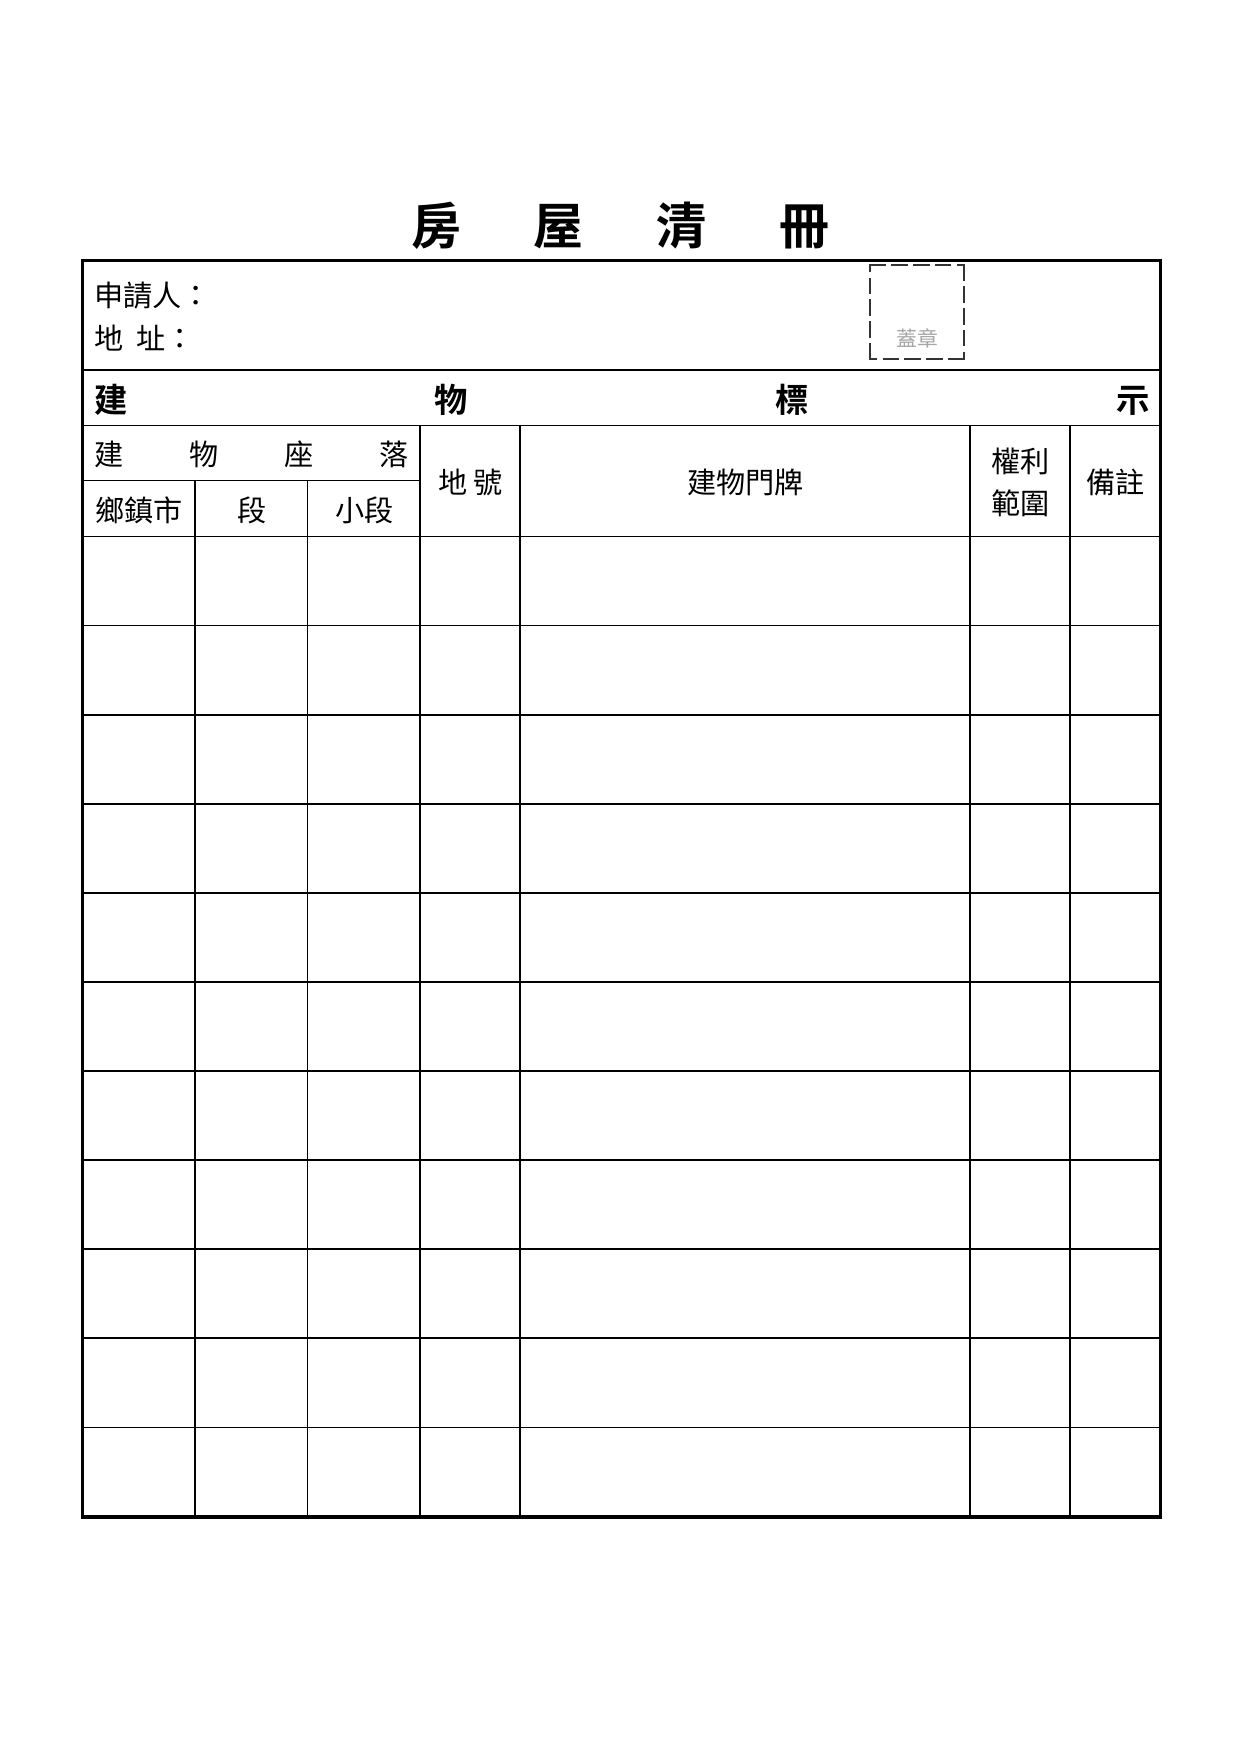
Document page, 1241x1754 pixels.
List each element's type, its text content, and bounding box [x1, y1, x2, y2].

table_cell [521, 894, 969, 981]
table_cell [84, 1428, 194, 1515]
table_cell [308, 1161, 419, 1248]
table_cell [421, 805, 519, 892]
table_cell [84, 1339, 194, 1426]
table_cell [521, 983, 969, 1070]
table_cell [971, 1339, 1069, 1426]
table_cell [1071, 1072, 1159, 1159]
table_cell [1071, 983, 1159, 1070]
table_cell [421, 894, 519, 981]
table_cell [971, 1161, 1069, 1248]
table_cell [196, 1072, 307, 1159]
table_cell [84, 716, 194, 803]
table_cell [971, 894, 1069, 981]
table_cell [521, 1072, 969, 1159]
table_cell [84, 805, 194, 892]
text 房 屋 清 冊 [83, 186, 1157, 259]
table_cell [1071, 537, 1159, 625]
table_cell [971, 716, 1069, 803]
table_cell [196, 894, 307, 981]
table_cell [196, 983, 307, 1070]
table_cell [308, 983, 419, 1070]
table_cell 權利範圍 [971, 426, 1069, 536]
table_cell [84, 1072, 194, 1159]
table_cell [308, 1250, 419, 1337]
table_cell [971, 537, 1069, 625]
table_cell [971, 805, 1069, 892]
table_cell 建物標示 [84, 371, 1159, 425]
table_cell 備註 [1071, 426, 1159, 536]
table_cell [421, 716, 519, 803]
table_cell [421, 537, 519, 625]
table_cell [521, 716, 969, 803]
table_cell [421, 1072, 519, 1159]
table_cell [421, 626, 519, 714]
table_cell [196, 716, 307, 803]
table_cell [971, 626, 1069, 714]
table_cell [84, 1250, 194, 1337]
table_cell [308, 894, 419, 981]
table_cell [971, 1072, 1069, 1159]
table_cell [308, 537, 419, 625]
table_cell [521, 1428, 969, 1515]
table_cell [521, 1161, 969, 1248]
table_cell [196, 805, 307, 892]
table_cell [1071, 1161, 1159, 1248]
table_cell [308, 1072, 419, 1159]
table_cell [1071, 894, 1159, 981]
table_cell [971, 1250, 1069, 1337]
table_cell [421, 1161, 519, 1248]
table_cell [421, 983, 519, 1070]
table_cell [1071, 1428, 1159, 1515]
table_cell [196, 1250, 307, 1337]
table_cell 建物座落 [84, 426, 419, 480]
table_cell [1071, 716, 1159, 803]
table_cell [196, 537, 307, 625]
table_cell [971, 983, 1069, 1070]
table_cell 鄉鎮市 [84, 481, 194, 536]
table_cell 段 [196, 481, 307, 536]
table_cell [308, 626, 419, 714]
table_cell [196, 626, 307, 714]
table_cell [521, 1250, 969, 1337]
table_cell [1071, 805, 1159, 892]
table_cell [196, 1428, 307, 1515]
table_cell [521, 537, 969, 625]
table_cell [521, 1339, 969, 1426]
table_cell 小段 [308, 481, 419, 536]
table_cell [521, 626, 969, 714]
table_cell [84, 537, 194, 625]
text [869, 264, 965, 360]
table_header 申請人： 地 址： [84, 262, 1159, 369]
table_cell [1071, 626, 1159, 714]
table_cell [1071, 1339, 1159, 1426]
table_cell [84, 626, 194, 714]
table_cell [421, 1428, 519, 1515]
table_cell [196, 1161, 307, 1248]
table_cell [521, 805, 969, 892]
table_cell [421, 1339, 519, 1426]
table_cell [308, 716, 419, 803]
table_cell [308, 1339, 419, 1426]
table_cell [421, 1250, 519, 1337]
table_cell 建物門牌 [521, 426, 969, 536]
text 蓋章 [886, 322, 948, 350]
table_cell [308, 1428, 419, 1515]
table_cell [971, 1428, 1069, 1515]
table_cell [1071, 1250, 1159, 1337]
table_cell [196, 1339, 307, 1426]
table_cell [84, 983, 194, 1070]
table_cell [308, 805, 419, 892]
table_cell [84, 1161, 194, 1248]
table_cell 地 號 [421, 426, 519, 536]
table_cell [84, 894, 194, 981]
